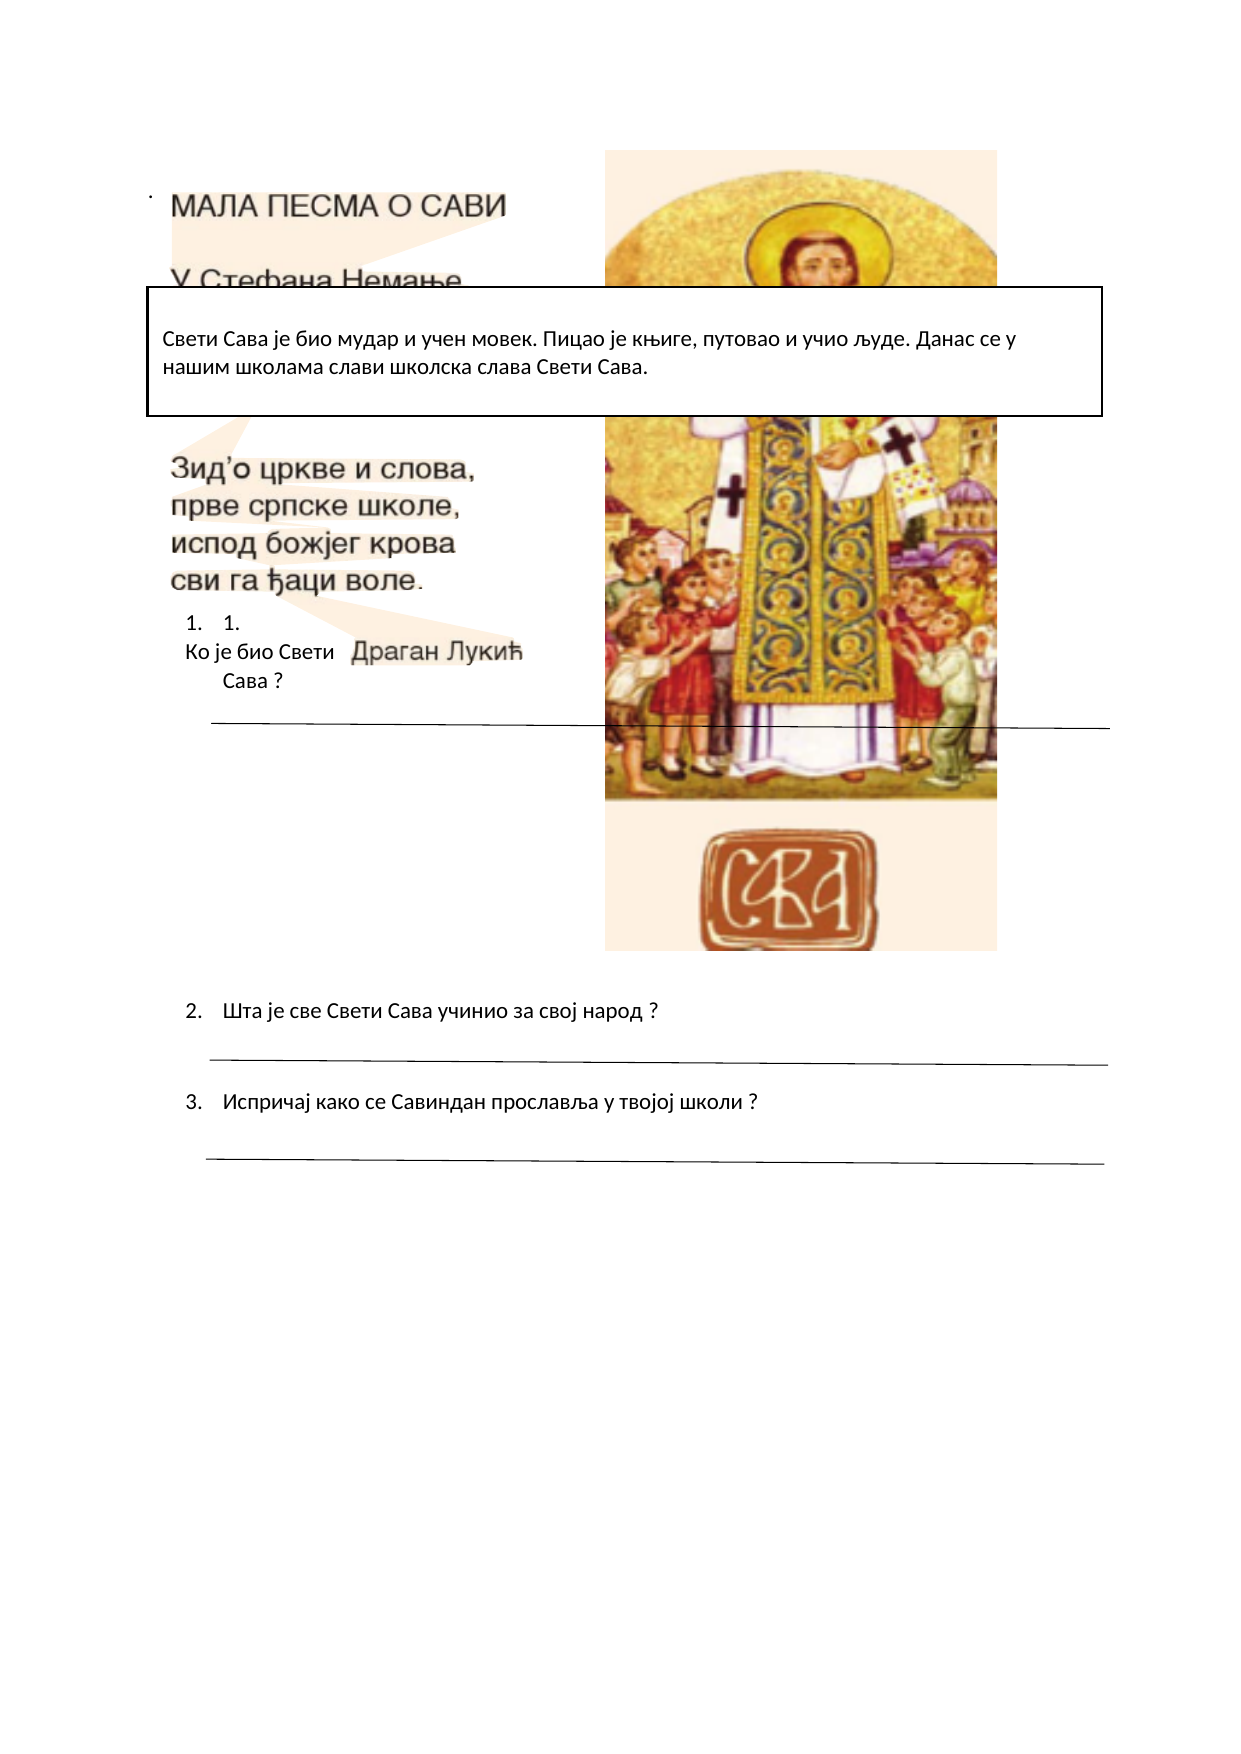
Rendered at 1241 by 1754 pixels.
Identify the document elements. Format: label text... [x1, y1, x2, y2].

text . [148, 148, 1093, 204]
list [998, 495, 1093, 694]
list Испричај како се Савиндан прославља у твојој школи ? [185, 1087, 1093, 1116]
list Шта је све Свети Сава учинио за свој народ ? [185, 996, 1093, 1024]
list Ко је био Свети Сава ? [185, 495, 605, 694]
